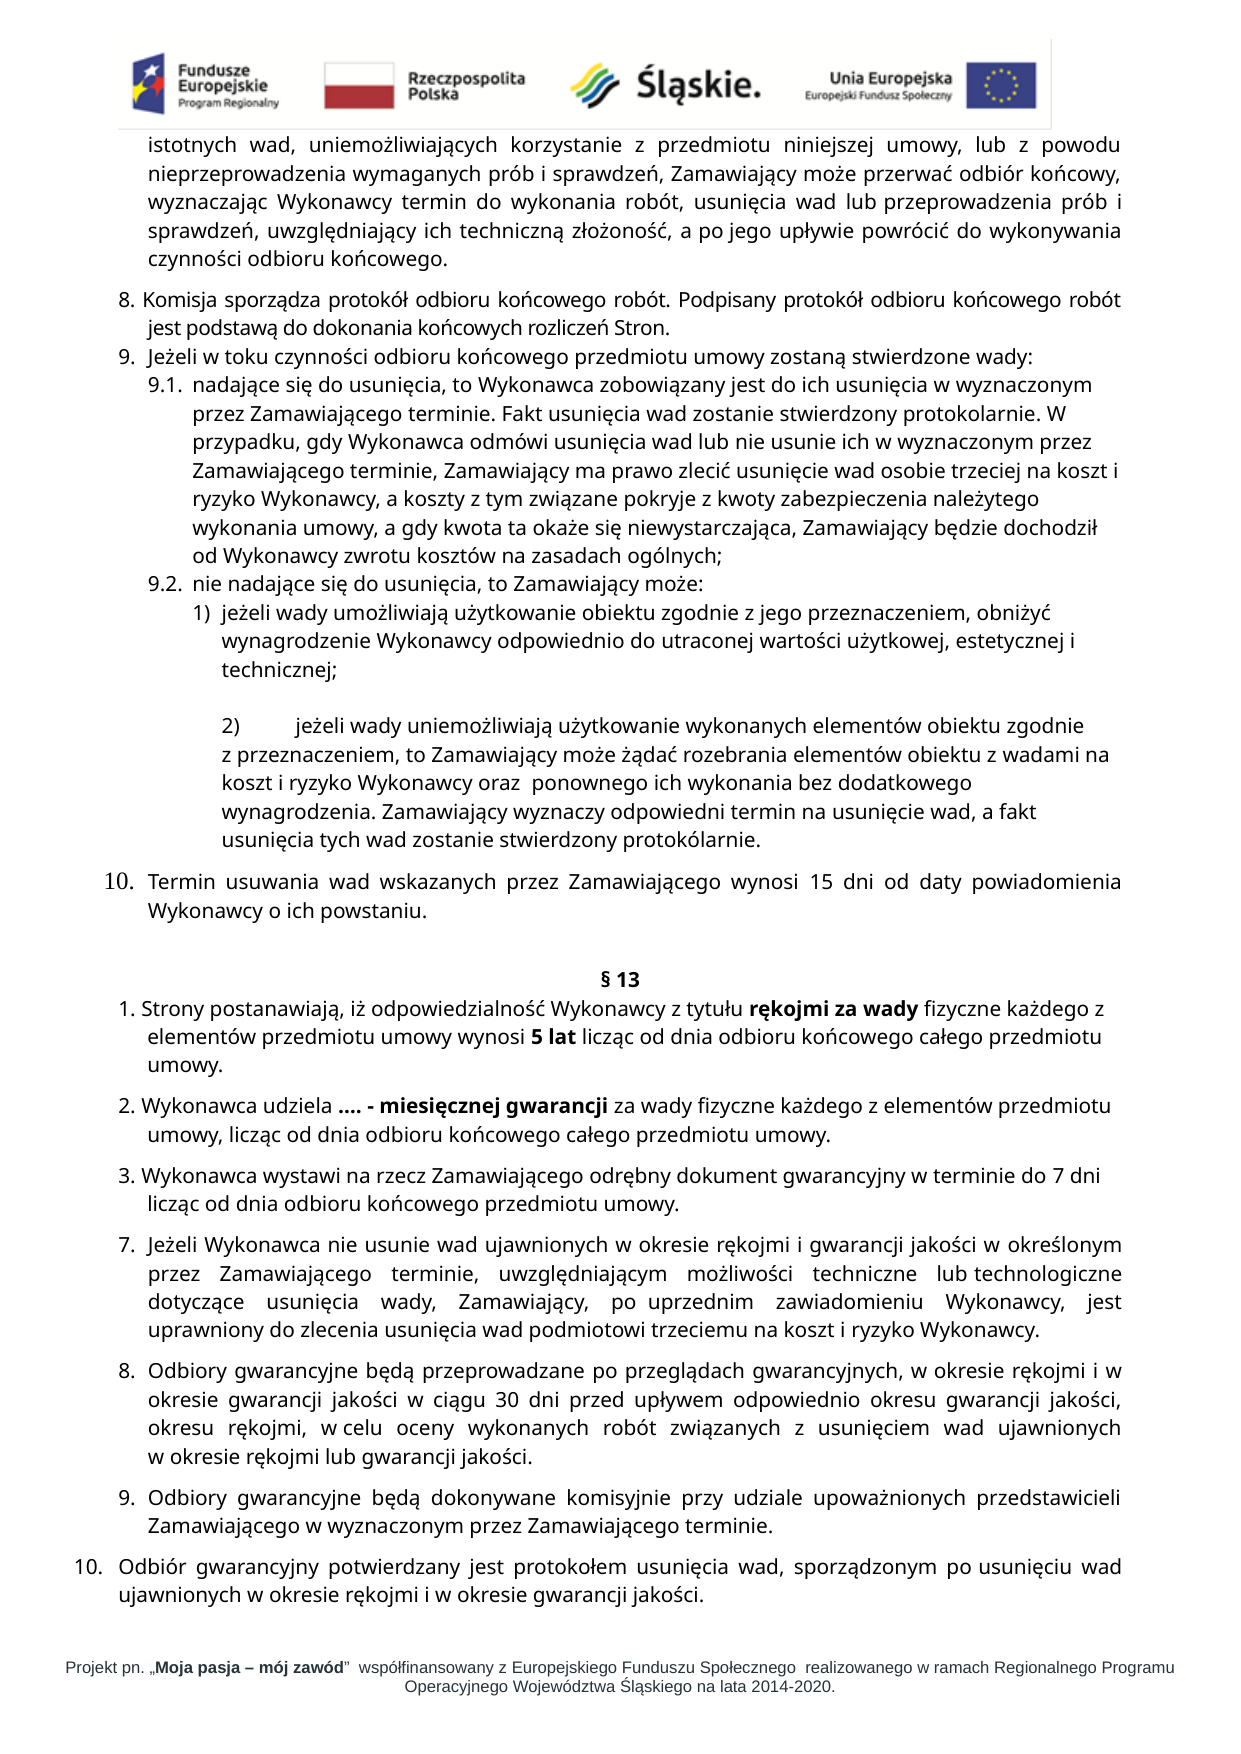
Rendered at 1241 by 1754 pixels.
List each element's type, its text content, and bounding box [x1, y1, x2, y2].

list 9. Odbiory gwarancyjne będą dokonywane komisyjnie przy udziale upoważnionych przedstawicieli Zamawiającego w wyznaczonym przez Zamawiającego terminie. [118, 1483, 1122, 1539]
list 10. Odbiór gwarancyjny potwierdzany jest protokołem usunięcia wad, sporządzonym po usunięciu wad ujawnionych w okresie rękojmi i w okresie gwarancji jakości. [74, 1552, 1122, 1609]
text 3. Wykonawca wystawi na rzecz Zamawiającego odrębny dokument gwarancyjny w terminie do 7 dni licząc od dnia odbioru końcowego przedmiotu umowy. [118, 1161, 1122, 1218]
list istotnych wad, uniemożliwiających korzystanie z przedmiotu niniejszej umowy, lub z powodu nieprzeprowadzenia wymaganych prób i sprawdzeń, Zamawiający może przerwać odbiór końcowy, wyznaczając Wykonawcy termin do wykonania robót, usunięcia wad lub przeprowadzenia prób i sprawdzeń, uwzględniający ich techniczną złożoność, a po jego upływie powrócić do wykonywania czynności odbioru końcowego. [118, 130, 1122, 273]
text 1. Strony postanawiają, iż odpowiedzialność Wykonawcy z tytułu rękojmi za wady fizyczne każdego z elementów przedmiotu umowy wynosi 5 lat licząc od dnia odbioru końcowego całego przedmiotu umowy. [118, 994, 1122, 1079]
text § 13 [118, 965, 1122, 994]
text 9.1. nadające się do usunięcia, to Wykonawca zobowiązany jest do ich usunięcia w wyznaczonym przez Zamawiającego terminie. Fakt usunięcia wad zostanie stwierdzony protokolarnie. W przypadku, gdy Wykonawca odmówi usunięcia wad lub nie usunie ich w wyznaczonym przez Zamawiającego terminie, Zamawiający ma prawo zlecić usunięcie wad osobie trzeciej na koszt i ryzyko Wykonawcy, a koszty z tym związane pokryje z kwoty zabezpieczenia należytego wykonania umowy, a gdy kwota ta okaże się niewystarczająca, Zamawiający będzie dochodził od Wykonawcy zwrotu kosztów na zasadach ogólnych; [148, 370, 1122, 569]
list 7. Jeżeli Wykonawca nie usunie wad ujawnionych w okresie rękojmi i gwarancji jakości w określonym przez Zamawiającego terminie, uwzględniającym możliwości techniczne lub technologiczne dotyczące usunięcia wady, Zamawiający, po uprzednim zawiadomieniu Wykonawcy, jest uprawniony do zlecenia usunięcia wad podmiotowi trzeciemu na koszt i ryzyko Wykonawcy. [118, 1230, 1122, 1344]
text 9. Jeżeli w toku czynności odbioru końcowego przedmiotu umowy zostaną stwierdzone wady: [118, 342, 1122, 370]
text 9.2. nie nadające się do usunięcia, to Zamawiający może: [148, 569, 1122, 598]
text 1) jeżeli wady umożliwiają użytkowanie obiektu zgodnie z jego przeznaczeniem, obniżyć wynagrodzenie Wykonawcy odpowiednio do utraconej wartości użytkowej, estetycznej i technicznej; [192, 598, 1122, 683]
text 2) jeżeli wady uniemożliwiają użytkowanie wykonanych elementów obiektu zgodnie z przeznaczeniem, to Zamawiający może żądać rozebrania elementów obiektu z wadami na koszt i ryzyko Wykonawcy oraz ponownego ich wykonania bez dodatkowego wynagrodzenia. Zamawiający wyznaczy odpowiedni termin na usunięcie wad, a fakt usunięcia tych wad zostanie stwierdzony protokólarnie. [221, 712, 1122, 854]
text 2. Wykonawca udziela …. - miesięcznej gwarancji za wady fizyczne każdego z elementów przedmiotu umowy, licząc od dnia odbioru końcowego całego przedmiotu umowy. [118, 1091, 1122, 1148]
list Termin usuwania wad wskazanych przez Zamawiającego wynosi 15 dni od daty powiadomienia Wykonawcy o ich powstaniu. [103, 866, 1122, 924]
list 8. Odbiory gwarancyjne będą przeprowadzane po przeglądach gwarancyjnych, w okresie rękojmi i w okresie gwarancji jakości w ciągu 30 dni przed upływem odpowiednio okresu gwarancji jakości, okresu rękojmi, w celu oceny wykonanych robót związanych z usunięciem wad ujawnionych w okresie rękojmi lub gwarancji jakości. [118, 1356, 1122, 1470]
list 8. Komisja sporządza protokół odbioru końcowego robót. Podpisany protokół odbioru końcowego robót jest podstawą do dokonania końcowych rozliczeń Stron. [118, 285, 1122, 342]
